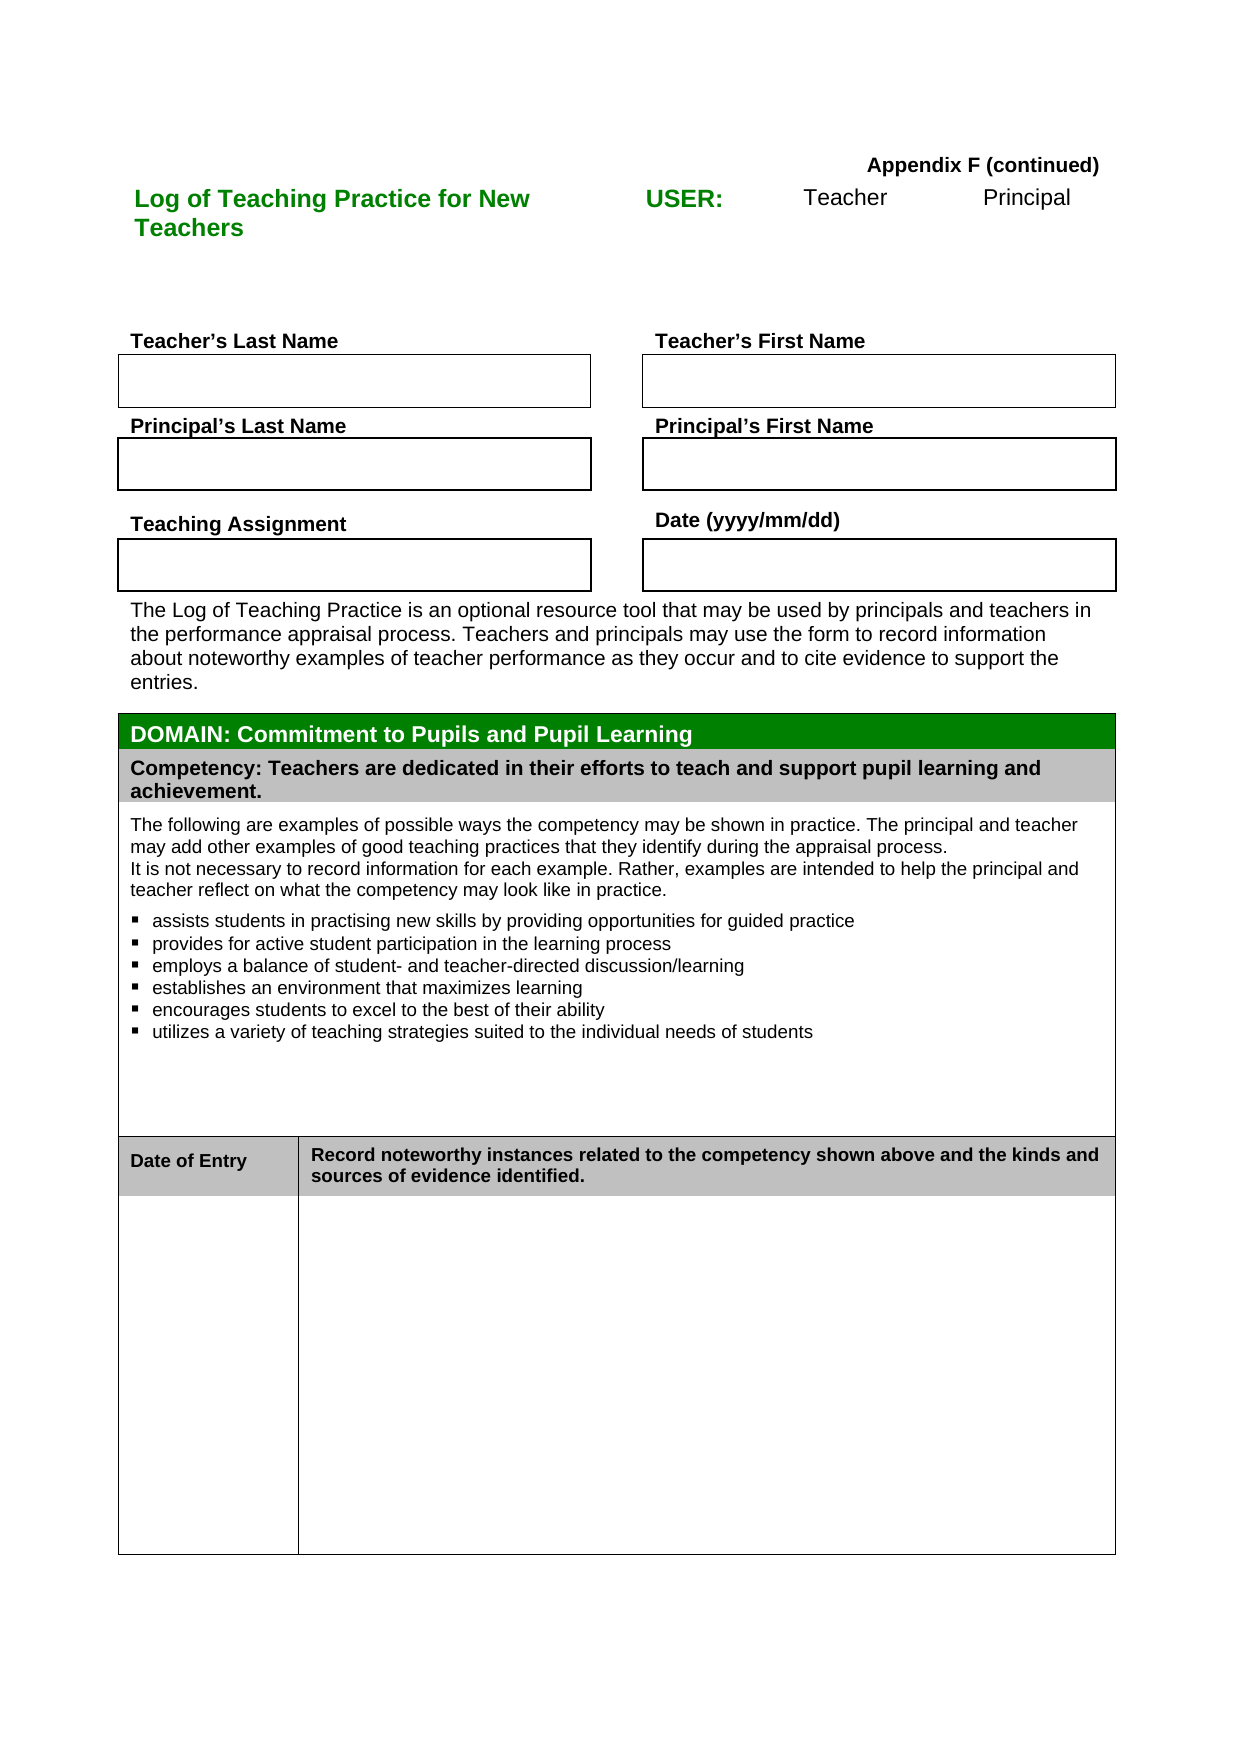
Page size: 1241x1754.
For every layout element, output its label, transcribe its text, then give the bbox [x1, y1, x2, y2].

table_cell Principal [972, 184, 1116, 259]
table_cell [591, 407, 643, 437]
table_cell [644, 439, 1115, 489]
table_cell Record noteworthy instances related to the competency shown above and the kinds and sources of evidence identified. [299, 1137, 1115, 1196]
table_cell [119, 355, 590, 407]
table_cell USER: [634, 184, 735, 259]
table_cell [119, 1237, 298, 1276]
table_cell [119, 1435, 298, 1475]
table_cell [118, 489, 1116, 507]
table_header Teacher’s Last Name [118, 317, 591, 354]
table_cell Teacher [792, 184, 914, 259]
table_cell [643, 355, 1115, 407]
table_cell assists students in practising new skills by providing opportunities for guided practice provides for active student participation in the learning process employs a balance of student- and teacher-directed discussion/learning establishes an environment that maximizes learning encourages students to excel to the best of their ability utilizes a variety of teaching strategies suited to the individual needs of students [119, 910, 1115, 1136]
table_cell [123, 259, 1116, 288]
table_cell [299, 1196, 1115, 1237]
table_cell Principal’s Last Name [118, 408, 591, 437]
table_cell Date of Entry [119, 1137, 298, 1196]
table_cell [735, 184, 792, 259]
table_cell DOMAIN: Commitment to Pupils and Pupil Learning [119, 714, 1115, 749]
table_cell [299, 1514, 1115, 1554]
table_cell Competency: Teachers are dedicated in their efforts to teach and support pupil learning and achievement. . [119, 749, 1115, 802]
table_cell [119, 540, 590, 590]
table_cell [299, 1395, 1115, 1435]
table_cell [592, 437, 642, 489]
table_cell [119, 1395, 298, 1435]
table_cell [592, 538, 642, 590]
table_cell [119, 1316, 298, 1356]
table_cell The following are examples of possible ways the competency may be shown in practice. The principal and teacher may add other examples of good teaching practices that they identify during the appraisal process. It is not necessary to record information for each example. Rather, examples are intended to help the principal and teacher reflect on what the competency may look like in practice. [119, 802, 1115, 910]
table_cell [591, 354, 642, 407]
table_cell Principal’s First Name [643, 408, 1116, 437]
table_cell The Log of Teaching Practice is an optional resource tool that may be used by principals and teachers in the performance appraisal process. Teachers and principals may use the form to record information about noteworthy examples of teacher performance as they occur and to cite evidence to support the entries. [118, 590, 1116, 713]
table_cell [119, 1514, 298, 1554]
table_cell [299, 1237, 1115, 1276]
table_cell [914, 184, 972, 259]
table_cell [119, 1276, 298, 1316]
table_cell [118, 259, 123, 288]
table_cell [299, 1356, 1115, 1395]
table_cell [644, 540, 1115, 590]
table_header [1111, 147, 1116, 184]
table_cell Date (yyyy/mm/dd) [643, 508, 1116, 537]
table_cell [119, 1356, 298, 1395]
table_cell [299, 1316, 1115, 1356]
table_cell [299, 1435, 1115, 1475]
table_cell [119, 1196, 298, 1237]
table_cell [591, 508, 643, 537]
table_cell [118, 184, 123, 259]
table_cell [299, 1276, 1115, 1316]
table_cell [119, 1475, 298, 1514]
table_header Teacher’s First Name [643, 317, 1116, 354]
table_cell Log of Teaching Practice for New Teachers [123, 184, 634, 259]
table_cell Teaching Assignment [118, 508, 591, 537]
table_cell [299, 1475, 1115, 1514]
table_cell [119, 439, 590, 489]
table_header Appendix F (continued) [118, 147, 1111, 184]
table_header [591, 317, 643, 354]
